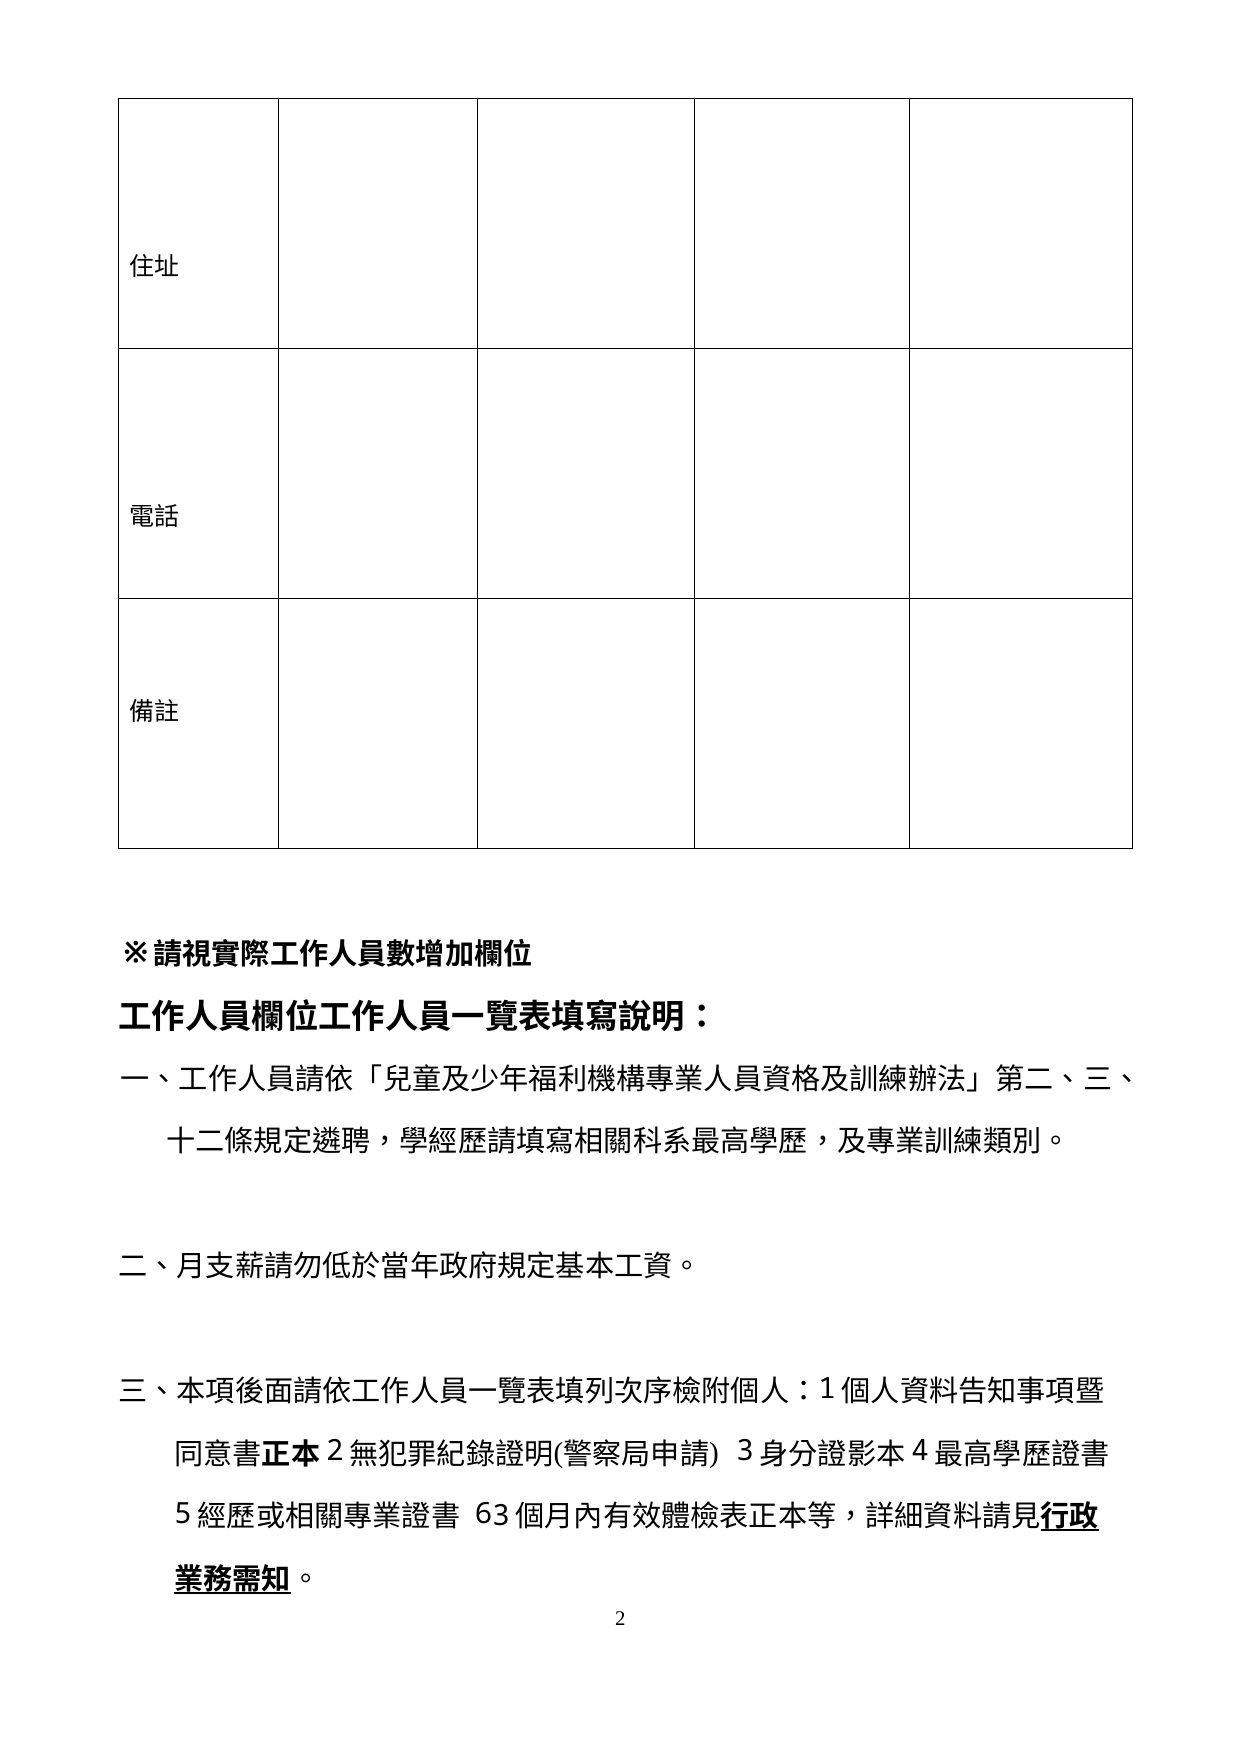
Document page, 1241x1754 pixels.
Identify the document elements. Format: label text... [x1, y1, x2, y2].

table_cell [279, 599, 477, 847]
text 二、月支薪請勿低於當年政府規定基本工資。 [118, 1222, 1122, 1285]
text 三、本項後面請依工作人員一覽表填列次序檢附個人：1個人資料告知事項暨同意書正本2無犯罪紀錄證明(警察局申請) 3身分證影本4最高學歷證書5經歷或相關專業證書 63個月內有效體檢表正本等，詳細資料請見行政業務需知。 [118, 1347, 1122, 1597]
text ※請視實際工作人員數增加欄位 [118, 910, 1122, 972]
table_cell [478, 99, 694, 347]
table_cell [910, 349, 1132, 597]
table_cell [695, 99, 909, 347]
table_cell [279, 99, 477, 347]
text 工作人員欄位工作人員一覽表填寫說明： [118, 972, 1122, 1035]
table_cell 備註 [119, 599, 278, 847]
table_cell [695, 599, 909, 847]
table_cell [695, 349, 909, 597]
table_cell [279, 349, 477, 597]
table_cell [910, 599, 1132, 847]
table_cell 電話 [119, 349, 278, 597]
table_cell [478, 349, 694, 597]
text 一、工作人員請依「兒童及少年福利機構專業人員資格及訓練辦法」第二、三、十二條規定遴聘，學經歷請填寫相關科系最高學歷，及專業訓練類別。 [120, 1035, 1122, 1160]
table_cell [910, 99, 1132, 347]
table_cell [478, 599, 694, 847]
table_cell 住址 [119, 99, 278, 347]
